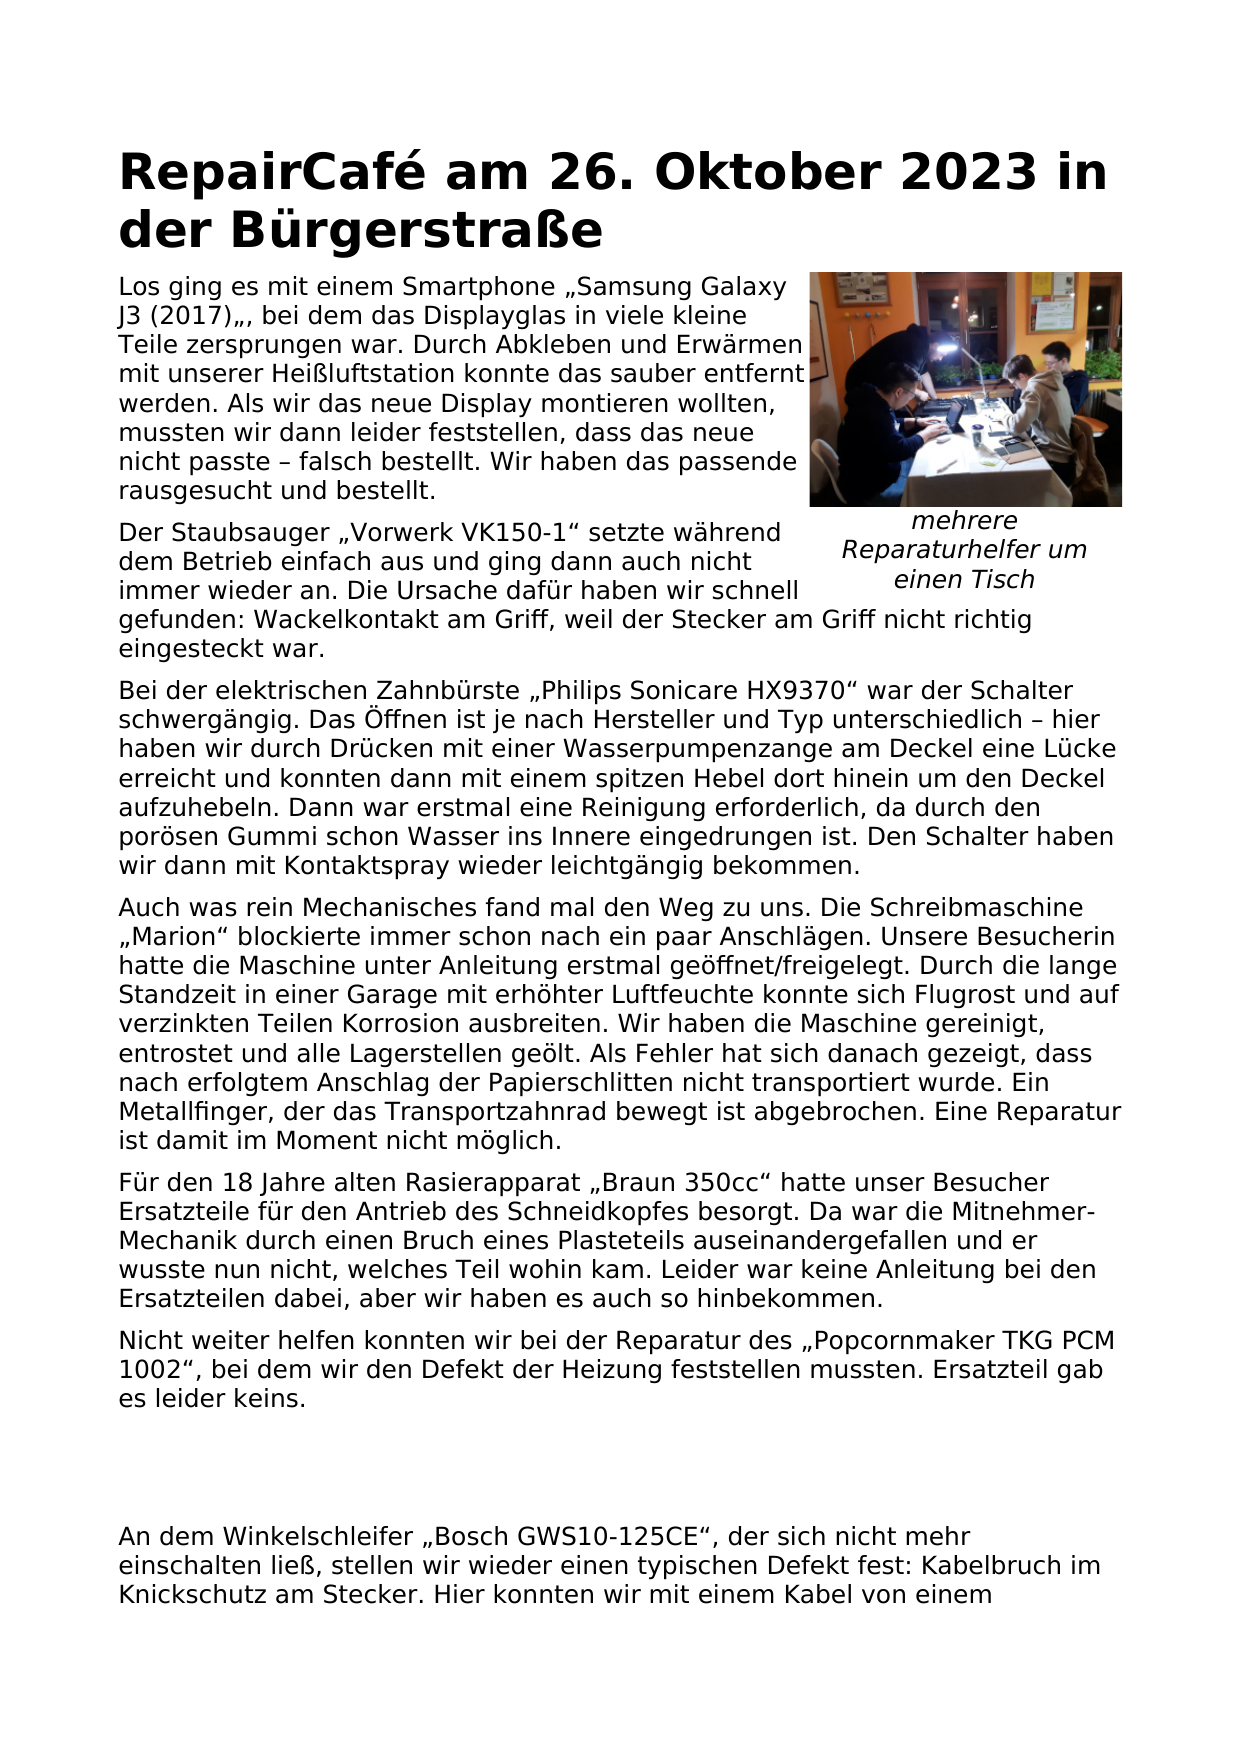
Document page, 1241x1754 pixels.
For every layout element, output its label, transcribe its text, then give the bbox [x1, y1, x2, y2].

text Für den 18 Jahre alten Rasierapparat „Braun 350cc“ hatte unser Besucher Ersatzteile für den Antrieb des Schneidkopfes besorgt. Da war die Mitnehmer-Mechanik durch einen Bruch eines Plasteteils auseinandergefallen und er wusste nun nicht, welches Teil wohin kam. Leider war keine Anleitung bei den Ersatzteilen dabei, aber wir haben es auch so hinbekommen. [118, 1168, 1122, 1314]
text An dem Winkelschleifer „Bosch GWS10-125CE“, der sich nicht mehr einschalten ließ, stellen wir wieder einen typischen Defekt fest: Kabelbruch im Knickschutz am Stecker. Hier konnten wir mit einem Kabel von einem [118, 1522, 1122, 1609]
picture [809, 272, 1123, 507]
text Los ging es mit einem Smartphone „Samsung Galaxy J3 (2017)„, bei dem das Displayglas in viele kleine Teile zersprungen war. Durch Abkleben und Erwärmen mit unserer Heißluftstation konnte das sauber entfernt werden. Als wir das neue Display montieren wollten, mussten wir dann leider feststellen, dass das neue nicht passte – falsch bestellt. Wir haben das passende rausgesucht und bestellt. [118, 272, 809, 505]
text Bei der elektrischen Zahnbürste „Philips Sonicare HX9370“ war der Schalter schwergängig. Das Öffnen ist je nach Hersteller und Typ unterschiedlich – hier haben wir durch Drücken mit einer Wasserpumpenzange am Deckel eine Lücke erreicht und konnten dann mit einem spitzen Hebel dort hinein um den Deckel aufzuhebeln. Dann war erstmal eine Reinigung erforderlich, da durch den porösen Gummi schon Wasser ins Innere eingedrungen ist. Den Schalter haben wir dann mit Kontaktspray wieder leichtgängig bekommen. [118, 676, 1122, 880]
text Der Staubsauger „Vorwerk VK150-1“ setzte während dem Betrieb einfach aus und ging dann auch nicht immer wieder an. Die Ursache dafür haben wir schnell gefunden: Wackelkontakt am Griff, weil der Stecker am Griff nicht richtig eingesteckt war. [118, 518, 1122, 664]
text Auch was rein Mechanisches fand mal den Weg zu uns. Die Schreibmaschine „Marion“ blockierte immer schon nach ein paar Anschlägen. Unsere Besucherin hatte die Maschine unter Anleitung erstmal geöffnet/freigelegt. Durch die lange Standzeit in einer Garage mit erhöhter Luftfeuchte konnte sich Flugrost und auf verzinkten Teilen Korrosion ausbreiten. Wir haben die Maschine gereinigt, entrostet und alle Lagerstellen geölt. Als Fehler hat sich danach gezeigt, dass nach erfolgtem Anschlag der Papierschlitten nicht transportiert wurde. Ein Metallfinger, der das Transportzahnrad bewegt ist abgebrochen. Eine Reparatur ist damit im Moment nicht möglich. [118, 893, 1122, 1155]
subtitle RepairCafé am 26. Oktober 2023 in der Bürgerstraße [118, 143, 1122, 259]
text mehrere Reparaturhelfer um einen Tisch [809, 507, 1122, 594]
text Nicht weiter helfen konnten wir bei der Reparatur des „Popcornmaker TKG PCM 1002“, bei dem wir den Defekt der Heizung feststellen mussten. Ersatzteil gab es leider keins. [118, 1326, 1122, 1414]
